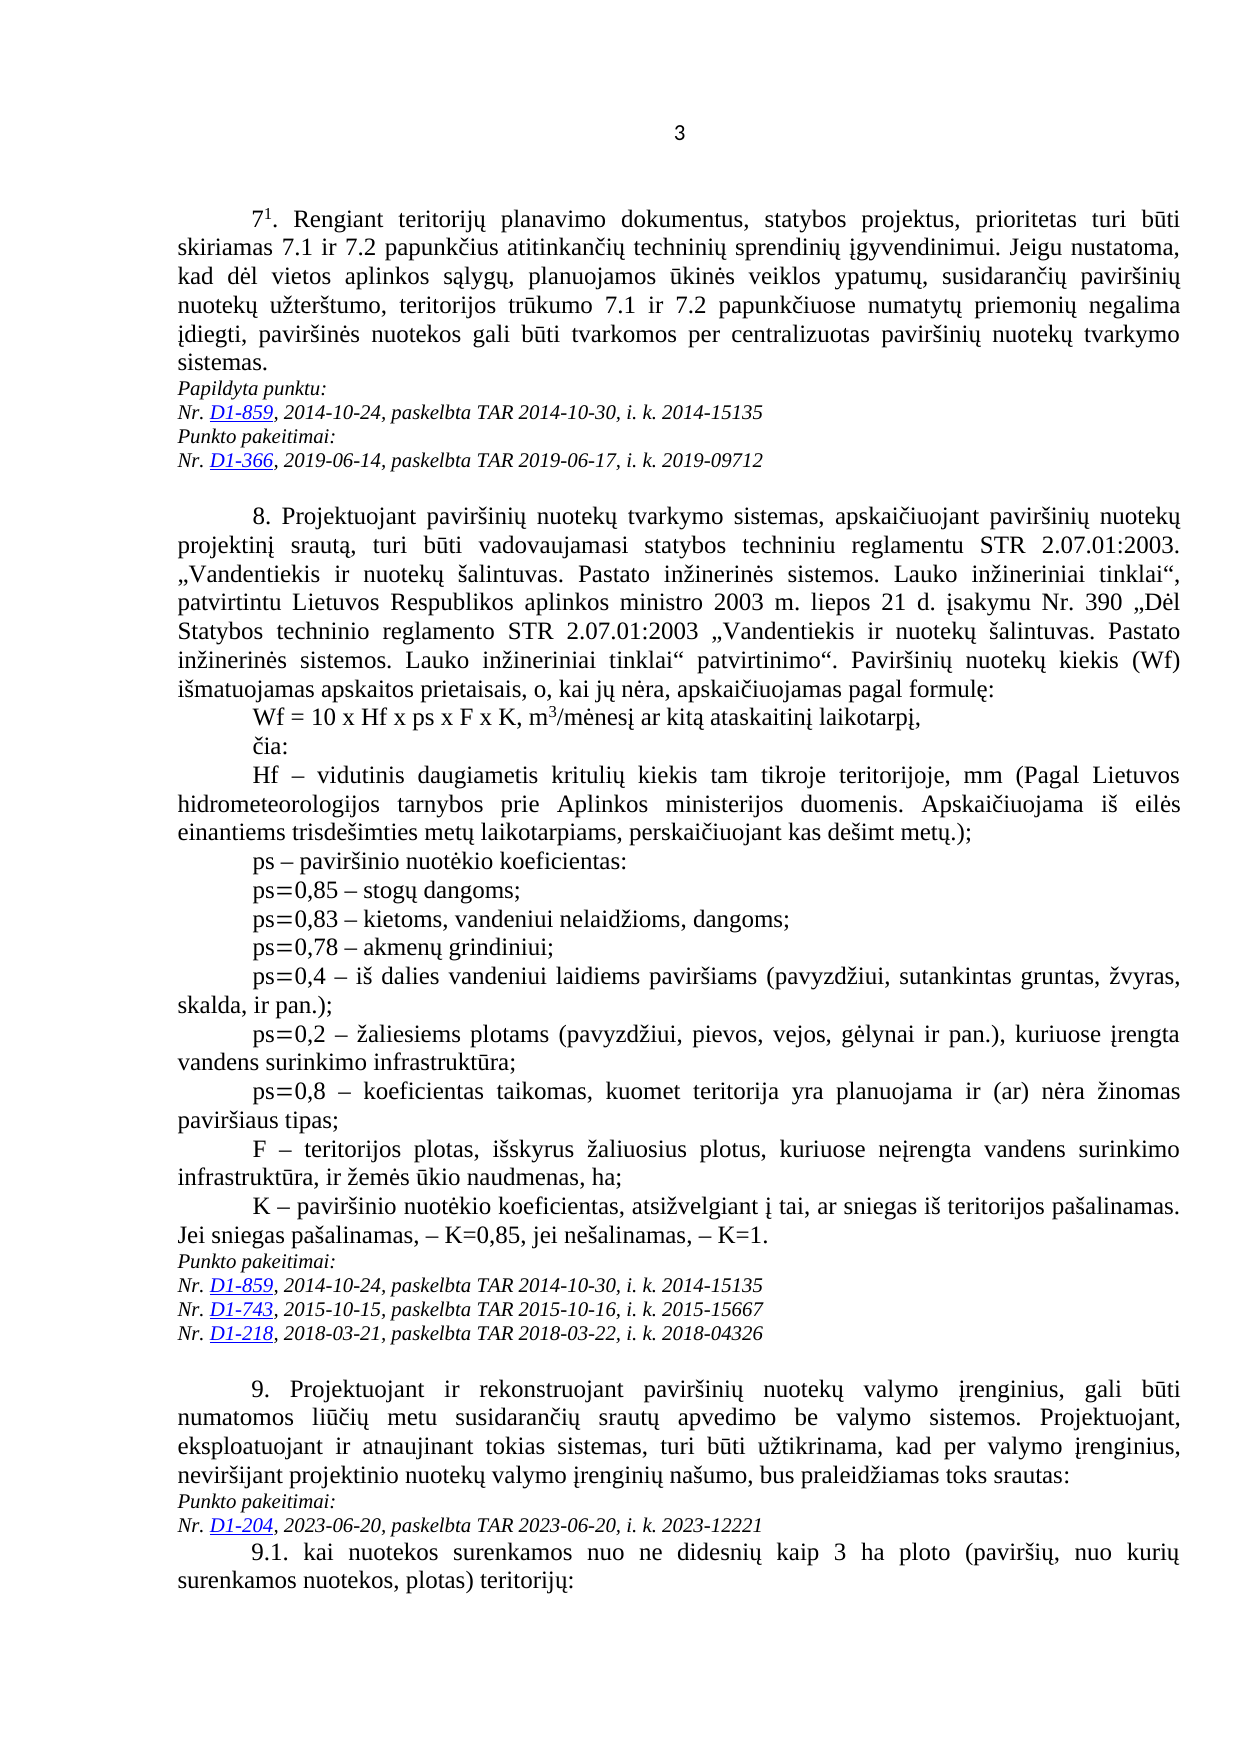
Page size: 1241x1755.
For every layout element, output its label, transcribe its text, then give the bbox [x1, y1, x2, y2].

text Nr. D1-366, 2019-06-14, paskelbta TAR 2019-06-17, i. k. 2019-09712 [177, 448, 1181, 472]
text Punkto pakeitimai: [177, 1249, 1181, 1273]
text ps0,2 – žaliesiems plotams (pavyzdžiui, pievos, vejos, gėlynai ir pan.), kuriuose įrengta vandens surinkimo infrastruktūra; [177, 1019, 1181, 1076]
text ps – paviršinio nuotėkio koeficientas: [177, 846, 1181, 875]
text K – paviršinio nuotėkio koeficientas, atsižvelgiant į tai, ar sniegas iš teritorijos pašalinamas. Jei sniegas pašalinamas, – K=0,85, jei nešalinamas, – K=1. [177, 1191, 1181, 1249]
text ps0,78 – akmenų grindiniui; [177, 932, 1181, 961]
text 8. Projektuojant paviršinių nuotekų tvarkymo sistemas, apskaičiuojant paviršinių nuotekų projektinį srautą, turi būti vadovaujamasi statybos techniniu reglamentu STR 2.07.01:2003. „Vandentiekis ir nuotekų šalintuvas. Pastato inžinerinės sistemos. Lauko inžineriniai tinklai“, patvirtintu Lietuvos Respublikos aplinkos ministro 2003 m. liepos 21 d. įsakymu Nr. 390 „Dėl Statybos techninio reglamento STR 2.07.01:2003 „Vandentiekis ir nuotekų šalintuvas. Pastato inžinerinės sistemos. Lauko inžineriniai tinklai“ patvirtinimo“. Paviršinių nuotekų kiekis (Wf) išmatuojamas apskaitos prietaisais, o, kai jų nėra, apskaičiuojamas pagal formulę: [177, 501, 1181, 702]
text Papildyta punktu: [177, 376, 1181, 400]
text ps0,4 – iš dalies vandeniui laidiems paviršiams (pavyzdžiui, sutankintas gruntas, žvyras, skalda, ir pan.); [177, 961, 1181, 1019]
text 9.1. kai nuotekos surenkamos nuo ne didesnių kaip 3 ha ploto (paviršių, nuo kurių surenkamos nuotekos, plotas) teritorijų: [177, 1537, 1181, 1594]
text F – teritorijos plotas, išskyrus žaliuosius plotus, kuriuose neįrengta vandens surinkimo infrastruktūra, ir žemės ūkio naudmenas, ha; [177, 1134, 1181, 1191]
text ps0,83 – kietoms, vandeniui nelaidžioms, dangoms; [177, 904, 1181, 932]
text Punkto pakeitimai: [177, 424, 1181, 448]
text Hf – vidutinis daugiametis kritulių kiekis tam tikroje teritorijoje, mm (Pagal Lietuvos hidrometeorologijos tarnybos prie Aplinkos ministerijos duomenis. Apskaičiuojama iš eilės einantiems trisdešimties metų laikotarpiams, perskaičiuojant kas dešimt metų.); [177, 760, 1181, 846]
text ps0,8 – koeficientas taikomas, kuomet teritorija yra planuojama ir (ar) nėra žinomas paviršiaus tipas; [177, 1076, 1181, 1134]
text ps0,85 – stogų dangoms; [177, 875, 1181, 904]
text Nr. D1-743, 2015-10-15, paskelbta TAR 2015-10-16, i. k. 2015-15667 [177, 1297, 1181, 1321]
text čia: [177, 731, 1181, 760]
text 71. Rengiant teritorijų planavimo dokumentus, statybos projektus, prioritetas turi būti skiriamas 7.1 ir 7.2 papunkčius atitinkančių techninių sprendinių įgyvendinimui. Jeigu nustatoma, kad dėl vietos aplinkos sąlygų, planuojamos ūkinės veiklos ypatumų, susidarančių paviršinių nuotekų užterštumo, teritorijos trūkumo 7.1 ir 7.2 papunkčiuose numatytų priemonių negalima įdiegti, paviršinės nuotekos gali būti tvarkomos per centralizuotas paviršinių nuotekų tvarkymo sistemas. [177, 204, 1181, 376]
text Nr. D1-859, 2014-10-24, paskelbta TAR 2014-10-30, i. k. 2014-15135 [177, 1273, 1181, 1297]
text Nr. D1-859, 2014-10-24, paskelbta TAR 2014-10-30, i. k. 2014-15135 [177, 400, 1181, 424]
text Punkto pakeitimai: [177, 1489, 1181, 1513]
text Nr. D1-218, 2018-03-21, paskelbta TAR 2018-03-22, i. k. 2018-04326 [177, 1321, 1181, 1345]
text Nr. D1-204, 2023-06-20, paskelbta TAR 2023-06-20, i. k. 2023-12221 [177, 1513, 1181, 1537]
text 9. Projektuojant ir rekonstruojant paviršinių nuotekų valymo įrenginius, gali būti numatomos liūčių metu susidarančių srautų apvedimo be valymo sistemos. Projektuojant, eksploatuojant ir atnaujinant tokias sistemas, turi būti užtikrinama, kad per valymo įrenginius, neviršijant projektinio nuotekų valymo įrenginių našumo, bus praleidžiamas toks srautas: [177, 1374, 1181, 1489]
text Wf = 10 x Hf x ps x F x K, m3/mėnesį ar kitą ataskaitinį laikotarpį, [177, 702, 1181, 731]
